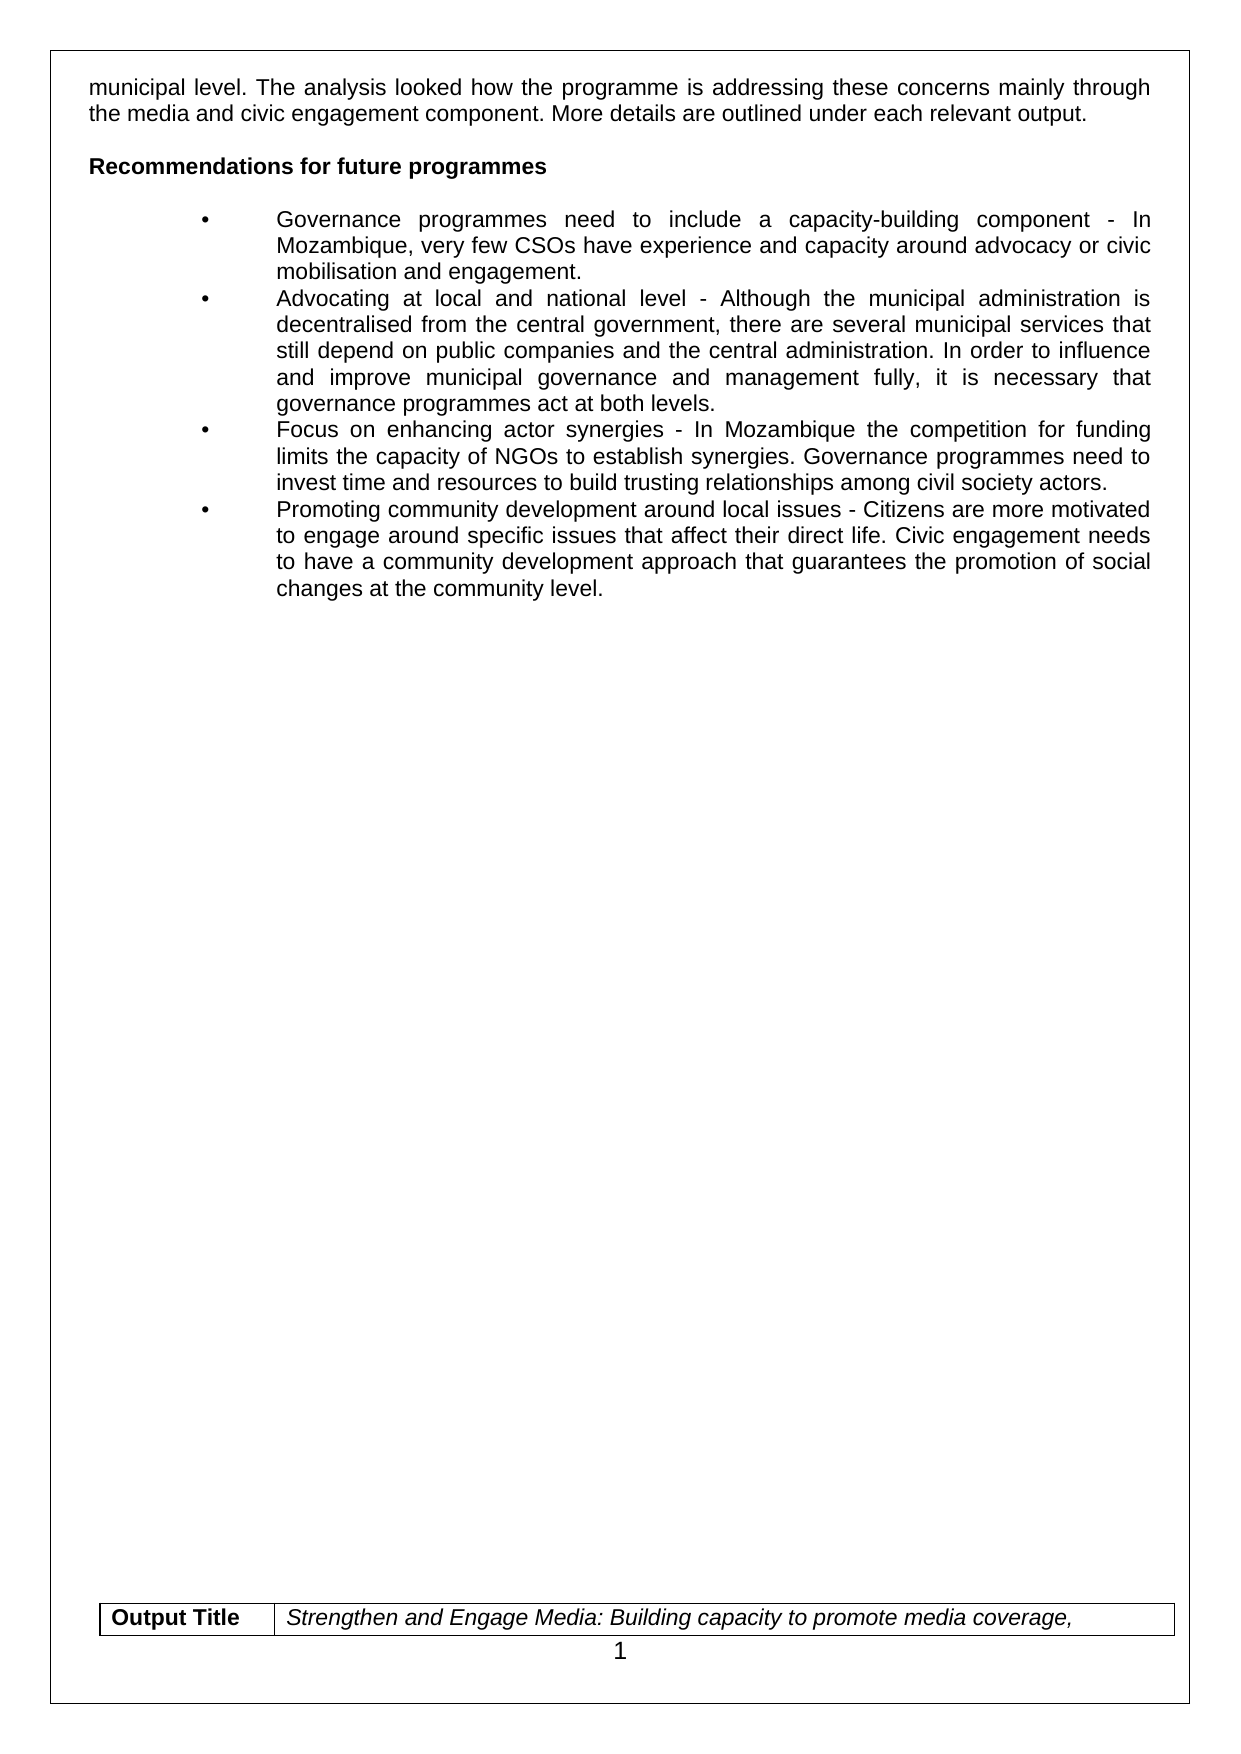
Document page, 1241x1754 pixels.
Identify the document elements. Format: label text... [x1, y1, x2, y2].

text Recommendations for future programmes [89, 153, 1152, 179]
table_header Output Title [101, 1604, 274, 1635]
text municipal level. The analysis looked how the programme is addressing these concerns mainly through the media and civic engagement component. More details are outlined under each relevant output. [89, 74, 1152, 127]
table_header Strengthen and Engage Media: Building capacity to promote media coverage, [275, 1604, 1174, 1635]
list Advocating at local and national level - Although the municipal administration is decentralised from the central government, there are several municipal services that still depend on public companies and the central administration. In order to influence and improve municipal governance and management fully, it is necessary that governance programmes act at both levels. [201, 285, 1152, 416]
list Focus on enhancing actor synergies - In Mozambique the competition for funding limits the capacity of NGOs to establish synergies. Governance programmes need to invest time and resources to build trusting relationships among civil society actors. [201, 416, 1152, 496]
list Governance programmes need to include a capacity-building component - In Mozambique, very few CSOs have experience and capacity around advocacy or civic mobilisation and engagement. [201, 206, 1152, 285]
list Promoting community development around local issues - Citizens are more motivated to engage around specific issues that affect their direct life. Civic engagement needs to have a community development approach that guarantees the promotion of social changes at the community level. [201, 496, 1152, 601]
